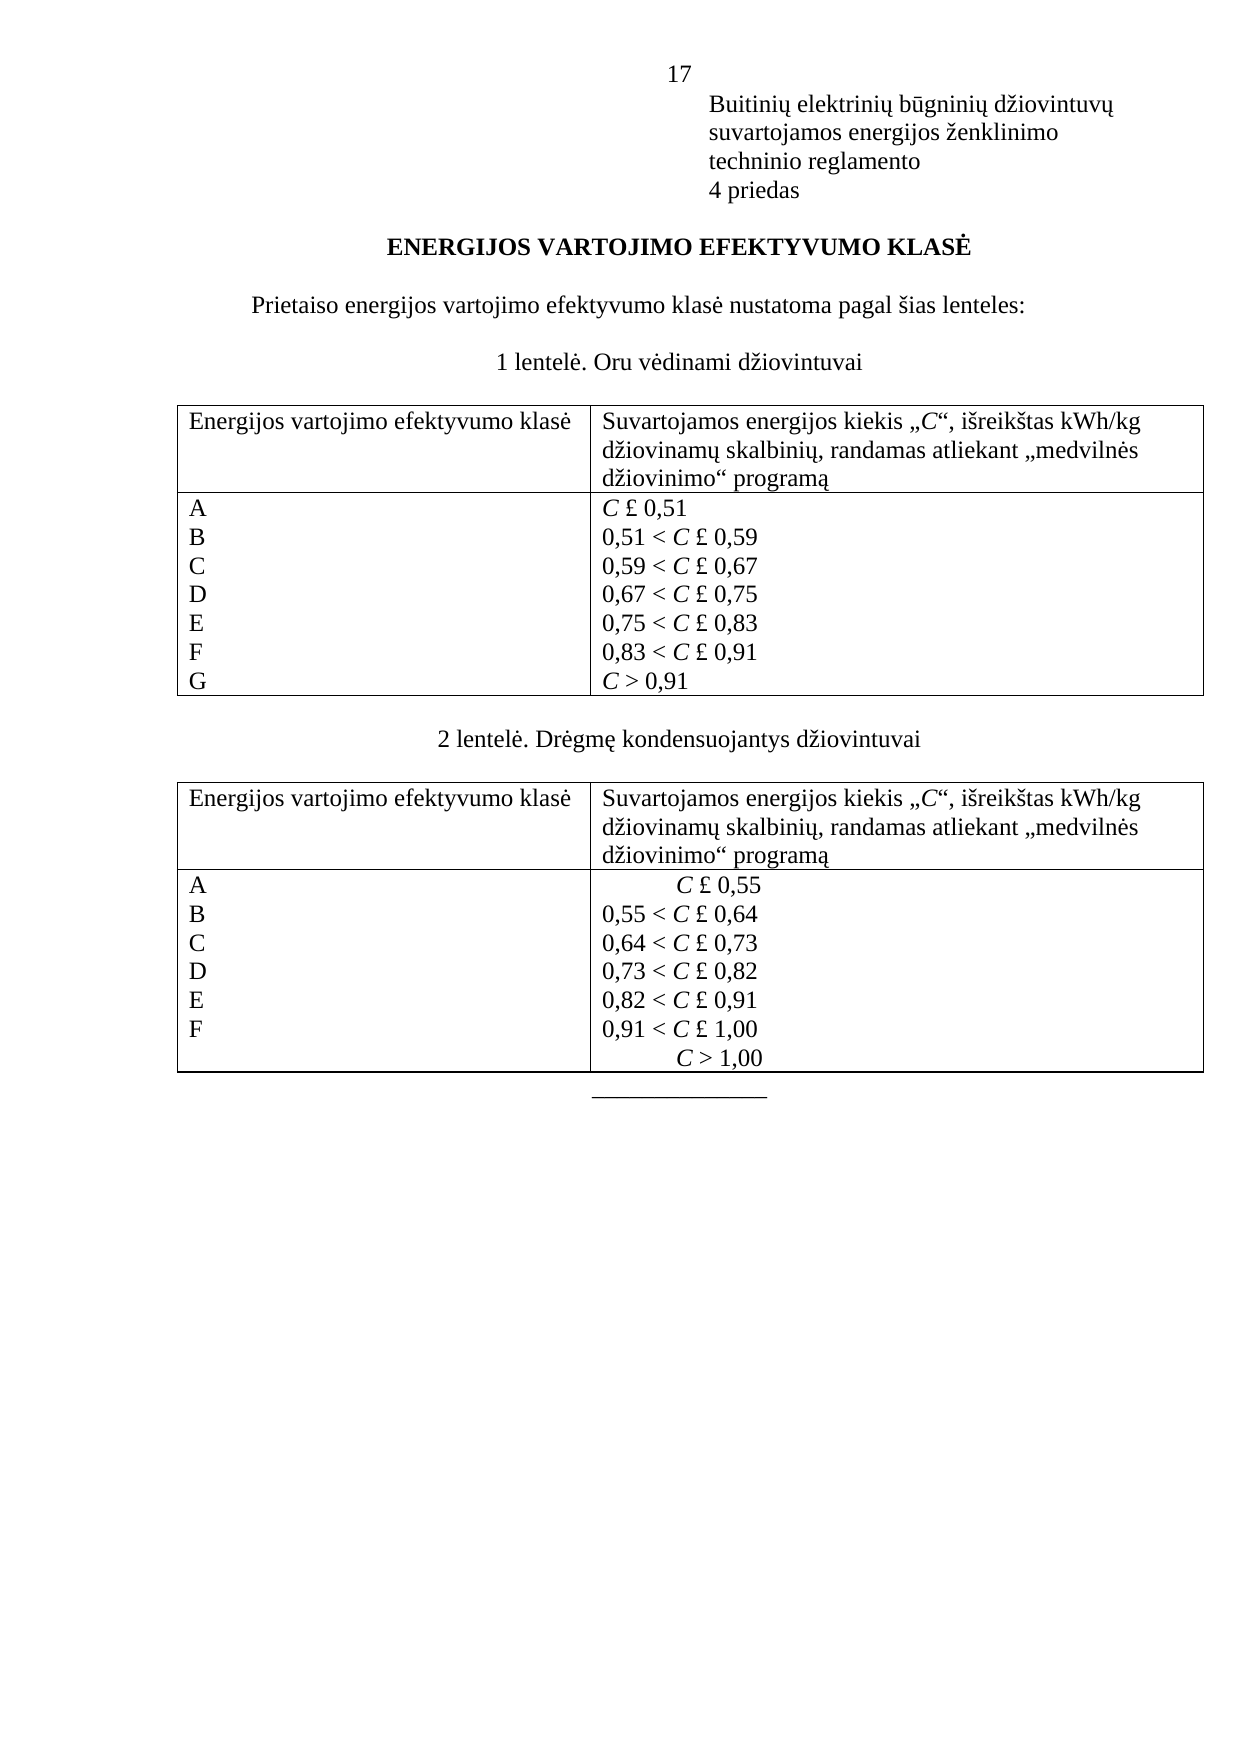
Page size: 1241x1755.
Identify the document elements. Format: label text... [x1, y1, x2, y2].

text 1 lentelė. Oru vėdinami džiovintuvai [177, 347, 1181, 376]
table_cell G [178, 666, 590, 694]
table_cell E [178, 608, 590, 637]
table_cell C £ 0,55 [591, 870, 1203, 899]
table_cell B [178, 899, 590, 928]
table_cell B [178, 522, 590, 551]
table_cell C > 0,91 [591, 666, 1203, 694]
table_header Energijos vartojimo efektyvumo klasė [178, 783, 590, 869]
table_cell 0,73 < C £ 0,82 [591, 956, 1203, 985]
table_cell C > 1,00 [591, 1043, 1203, 1071]
table_cell D [178, 580, 590, 608]
table_cell 0,67 < C £ 0,75 [591, 580, 1203, 608]
table_cell 0,82 < C £ 0,91 [591, 985, 1203, 1014]
table_header Suvartojamos energijos kiekis „C“, išreikštas kWh/kg džiovinamų skalbinių, randamas atliekant „medvilnės džiovinimo“ programą [591, 783, 1203, 869]
text Buitinių elektrinių būgninių džiovintuvų [709, 89, 1181, 117]
table_cell C £ 0,51 [591, 493, 1203, 522]
table_cell 0,91 < C £ 1,00 [591, 1014, 1203, 1043]
table_cell E [178, 985, 590, 1014]
table_cell C [178, 551, 590, 579]
table_cell 0,51 < C £ 0,59 [591, 522, 1203, 551]
table_cell 0,83 < C £ 0,91 [591, 637, 1203, 666]
table_cell 0,75 < C £ 0,83 [591, 608, 1203, 637]
table_cell A [178, 870, 590, 899]
text Energijos vartojimo efektyvumo klasė [177, 232, 1181, 261]
text techninio reglamento [177, 146, 1181, 175]
table_cell [178, 1043, 590, 1071]
table_cell A [178, 493, 590, 522]
table_cell F [178, 637, 590, 666]
text Prietaiso energijos vartojimo efektyvumo klasė nustatoma pagal šias lenteles: [177, 290, 1181, 319]
table_cell 0,64 < C £ 0,73 [591, 928, 1203, 956]
text ______________ [177, 1073, 1181, 1101]
table_cell F [178, 1014, 590, 1043]
table_cell D [178, 956, 590, 985]
text 2 lentelė. Drėgmę kondensuojantys džiovintuvai [177, 724, 1181, 753]
table_header Suvartojamos energijos kiekis „C“, išreikštas kWh/kg džiovinamų skalbinių, randamas atliekant „medvilnės džiovinimo“ programą [591, 406, 1203, 492]
table_cell 0,59 < C £ 0,67 [591, 551, 1203, 579]
table_header Energijos vartojimo efektyvumo klasė [178, 406, 590, 492]
table_cell 0,55 < C £ 0,64 [591, 899, 1203, 928]
table_cell C [178, 928, 590, 956]
text 4 priedas [177, 175, 1181, 204]
text suvartojamos energijos ženklinimo [177, 117, 1181, 146]
